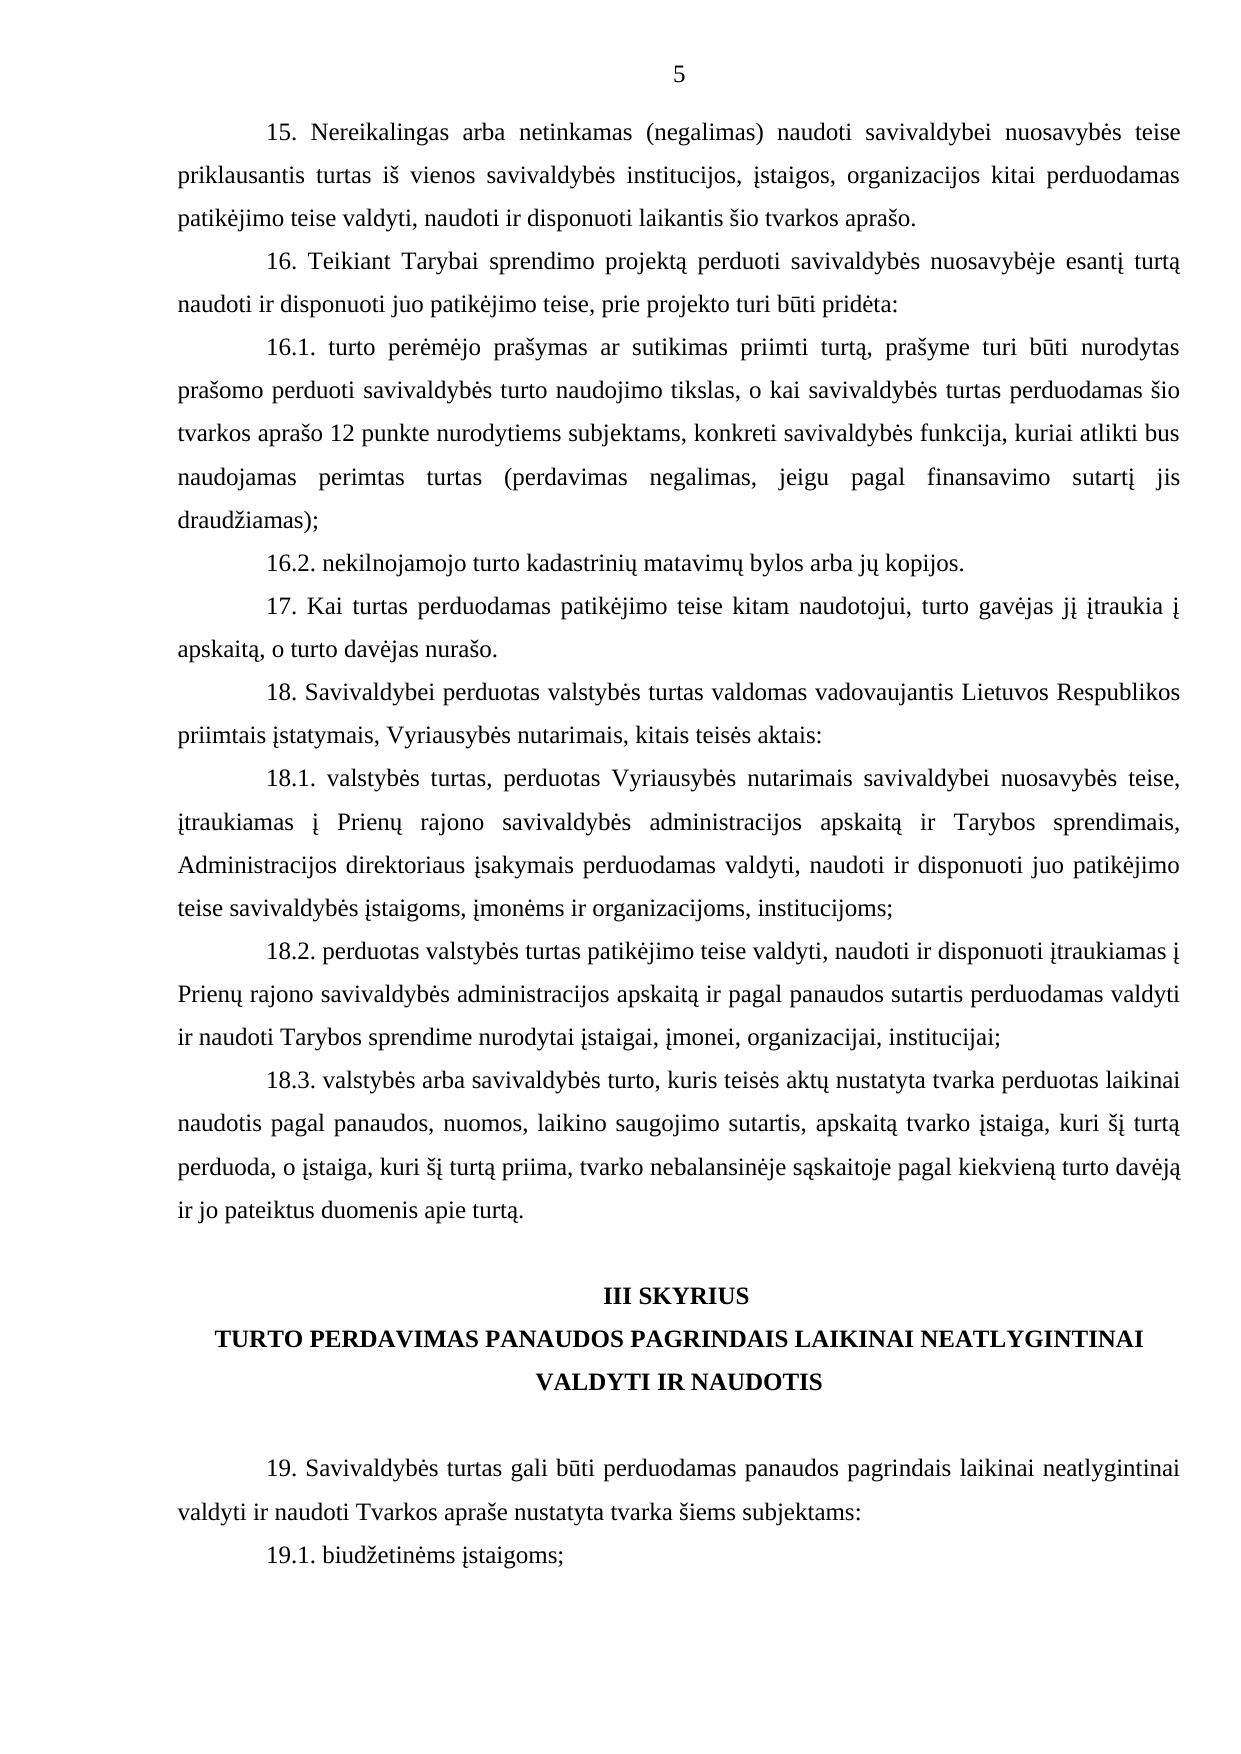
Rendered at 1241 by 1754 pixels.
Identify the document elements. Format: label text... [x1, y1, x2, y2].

text 17. Kai turtas perduodamas patikėjimo teise kitam naudotojui, turto gavėjas jį įtraukia į apskaitą, o turto davėjas nurašo. [177, 591, 1181, 663]
text 18.1. valstybės turtas, perduotas Vyriausybės nutarimais savivaldybei nuosavybės teise, įtraukiamas į Prienų rajono savivaldybės administracijos apskaitą ir Tarybos sprendimais, Administracijos direktoriaus įsakymais perduodamas valdyti, naudoti ir disponuoti juo patikėjimo teise savivaldybės įstaigoms, įmonėms ir organizacijoms, institucijoms; [177, 763, 1181, 922]
text 19. Savivaldybės turtas gali būti perduodamas panaudos pagrindais laikinai neatlygintinai valdyti ir naudoti Tvarkos apraše nustatyta tvarka šiems subjektams: [177, 1453, 1181, 1525]
text 18.3. valstybės arba savivaldybės turto, kuris teisės aktų nustatyta tvarka perduotas laikinai naudotis pagal panaudos, nuomos, laikino saugojimo sutartis, apskaitą tvarko įstaiga, kuri šį turtą perduoda, o įstaiga, kuri šį turtą priima, tvarko nebalansinėje sąskaitoje pagal kiekvieną turto davėją ir jo pateiktus duomenis apie turtą. [177, 1065, 1181, 1223]
text 18. Savivaldybei perduotas valstybės turtas valdomas vadovaujantis Lietuvos Respublikos priimtais įstatymais, Vyriausybės nutarimais, kitais teisės aktais: [177, 677, 1181, 749]
text 18.2. perduotas valstybės turtas patikėjimo teise valdyti, naudoti ir disponuoti įtraukiamas į Prienų rajono savivaldybės administracijos apskaitą ir pagal panaudos sutartis perduodamas valdyti ir naudoti Tarybos sprendime nurodytai įstaigai, įmonei, organizacijai, institucijai; [177, 936, 1181, 1051]
text TURTO PERDAVIMAS PANAUDOS PAGRINDAIS LAIKINAI NEATLYGINTINAI VALDYTI IR NAUDOTIS [177, 1324, 1181, 1396]
text 19.1. biudžetinėms įstaigoms; [177, 1540, 1181, 1568]
text 15. Nereikalingas arba netinkamas (negalimas) naudoti savivaldybei nuosavybės teise priklausantis turtas iš vienos savivaldybės institucijos, įstaigos, organizacijos kitai perduodamas patikėjimo teise valdyti, naudoti ir disponuoti laikantis šio tvarkos aprašo. [177, 117, 1181, 232]
text III SKYRIUS [177, 1281, 1181, 1310]
text 16. Teikiant Tarybai sprendimo projektą perduoti savivaldybės nuosavybėje esantį turtą naudoti ir disponuoti juo patikėjimo teise, prie projekto turi būti pridėta: [177, 246, 1181, 318]
text 16.2. nekilnojamojo turto kadastrinių matavimų bylos arba jų kopijos. [177, 548, 1181, 577]
text 16.1. turto perėmėjo prašymas ar sutikimas priimti turtą, prašyme turi būti nurodytas prašomo perduoti savivaldybės turto naudojimo tikslas, o kai savivaldybės turtas perduodamas šio tvarkos aprašo 12 punkte nurodytiems subjektams, konkreti savivaldybės funkcija, kuriai atlikti bus naudojamas perimtas turtas (perdavimas negalimas, jeigu pagal finansavimo sutartį jis draudžiamas); [177, 332, 1181, 533]
